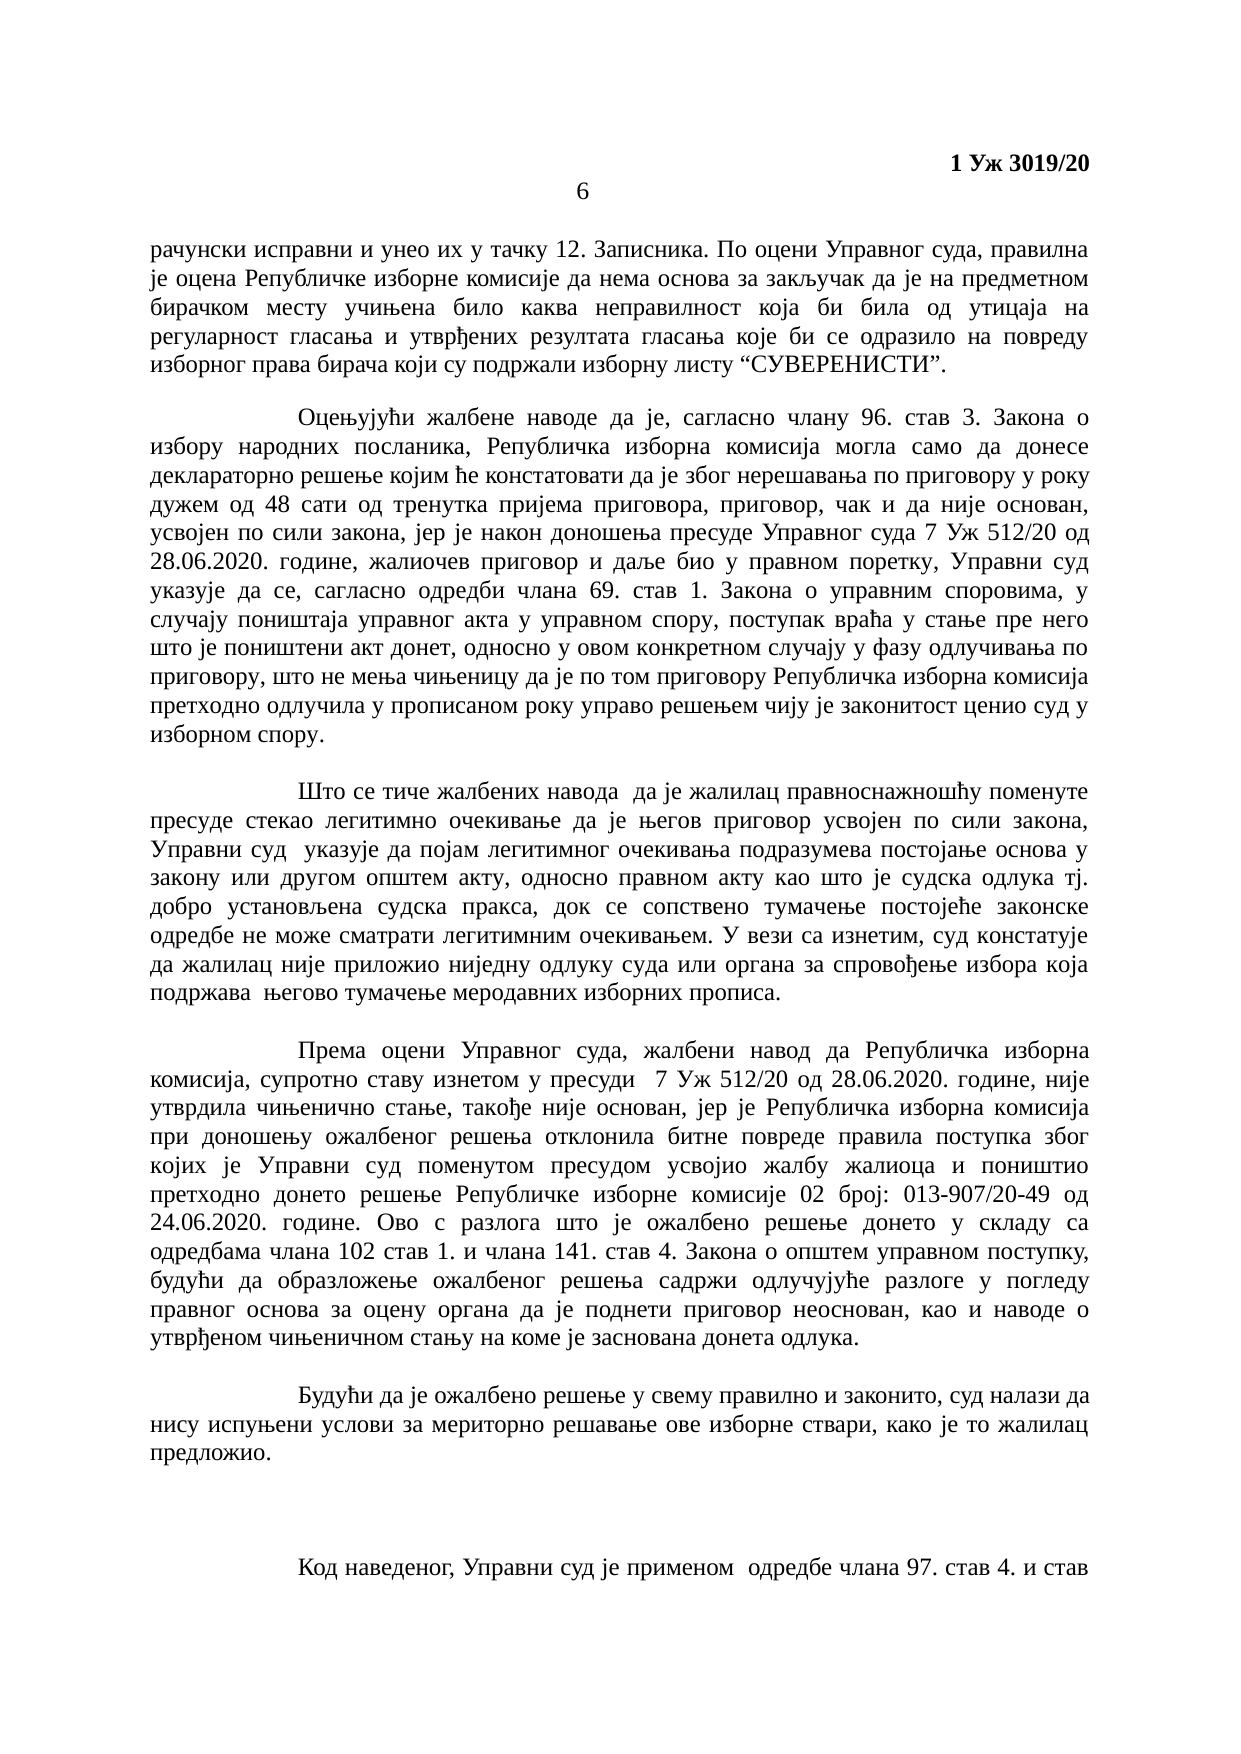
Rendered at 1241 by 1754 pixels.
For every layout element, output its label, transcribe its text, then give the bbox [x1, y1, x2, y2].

text рачунски исправни и унео их у тачку 12. Записника. По оцени Управног суда, правилна је оцена Републичке изборне комисије да нема основа за закључак да је на предметном бирачком месту учињена било каква неправилност која би била од утицаја на регуларност гласања и утврђених резултата гласања које би се одразило на повреду изборног права бирача који су подржали изборну листу “СУВЕРЕНИСТИ”. [150, 234, 1090, 378]
text Што се тиче жалбених навода да је жалилац правноснажношћу поменуте пресуде стекао легитимно очекивање да је његов приговор усвојен по сили закона, Управни суд указује да појам легитимног очекивања подразумева постојање основа у закону или другом општем акту, односно правном акту као што је судска одлука тј. добро установљена судска пракса, док се сопствено тумачење постојеће законске одредбе не може сматрати легитимним очекивањем. У вези са изнетим, суд констатује да жалилац није приложио ниједну одлуку суда или органа за спровођење избора која подржава његово тумачење меродавних изборних прописа. [150, 776, 1090, 1006]
text Будући да је ожалбено решење у свему правилно и законито, суд налази да нису испуњени услови за мериторно решавање ове изборне ствари, како је то жалилац предложио. [150, 1380, 1090, 1466]
text Оцењујући жалбене наводе да је, сагласно члану 96. став 3. Закона о избору народних посланика, Републичка изборна комисија могла само да донесе деклараторно решење којим ће констатовати да је због нерешавања по приговору у року дужем од 48 сати од тренутка пријема приговора, приговор, чак и да није основан, усвојен по сили закона, јер је након доношења пресуде Управног суда 7 Уж 512/20 од 28.06.2020. године, жалиочев приговор и даље био у правном поретку, Управни суд указује да се, сагласно одредби члана 69. став 1. Закона о управним споровима, у случају поништаја управног акта у управном спору, поступак враћа у стање пре него што је поништени акт донет, односно у овом конкретном случају у фазу одлучивања по приговору, што не мења чињеницу да је по том приговору Републичка изборна комисија претходно одлучила у прописаном року управо решењем чију је законитост ценио суд у изборном спору. [150, 402, 1090, 747]
text Код наведеног, Управни суд је применом одредбе члана 97. став 4. и став [150, 1552, 1090, 1581]
text Према оцени Управног суда, жалбени навод да Републичка изборна комисија, супротно ставу изнетом у пресуди 7 Уж 512/20 од 28.06.2020. године, није утврдила чињенично стање, такође није основан, јер је Републичка изборна комисија при доношењу ожалбеног решења отклонила битне повреде правила поступка због којих је Управни суд поменутом пресудом усвојио жалбу жалиоца и поништио претходно донето решење Републичке изборне комисије 02 број: 013-907/20-49 од 24.06.2020. године. Ово с разлога што је ожалбено решење донето у складу са одредбама члана 102 став 1. и члана 141. став 4. Закона о општем управном поступку, будући да образложење ожалбеног решења садржи одлучујуће разлоге у погледу правног основа за оцену органа да је поднети приговор неоснован, као и наводе о утврђеном чињеничном стању на коме је заснована донета одлука. [150, 1035, 1090, 1351]
